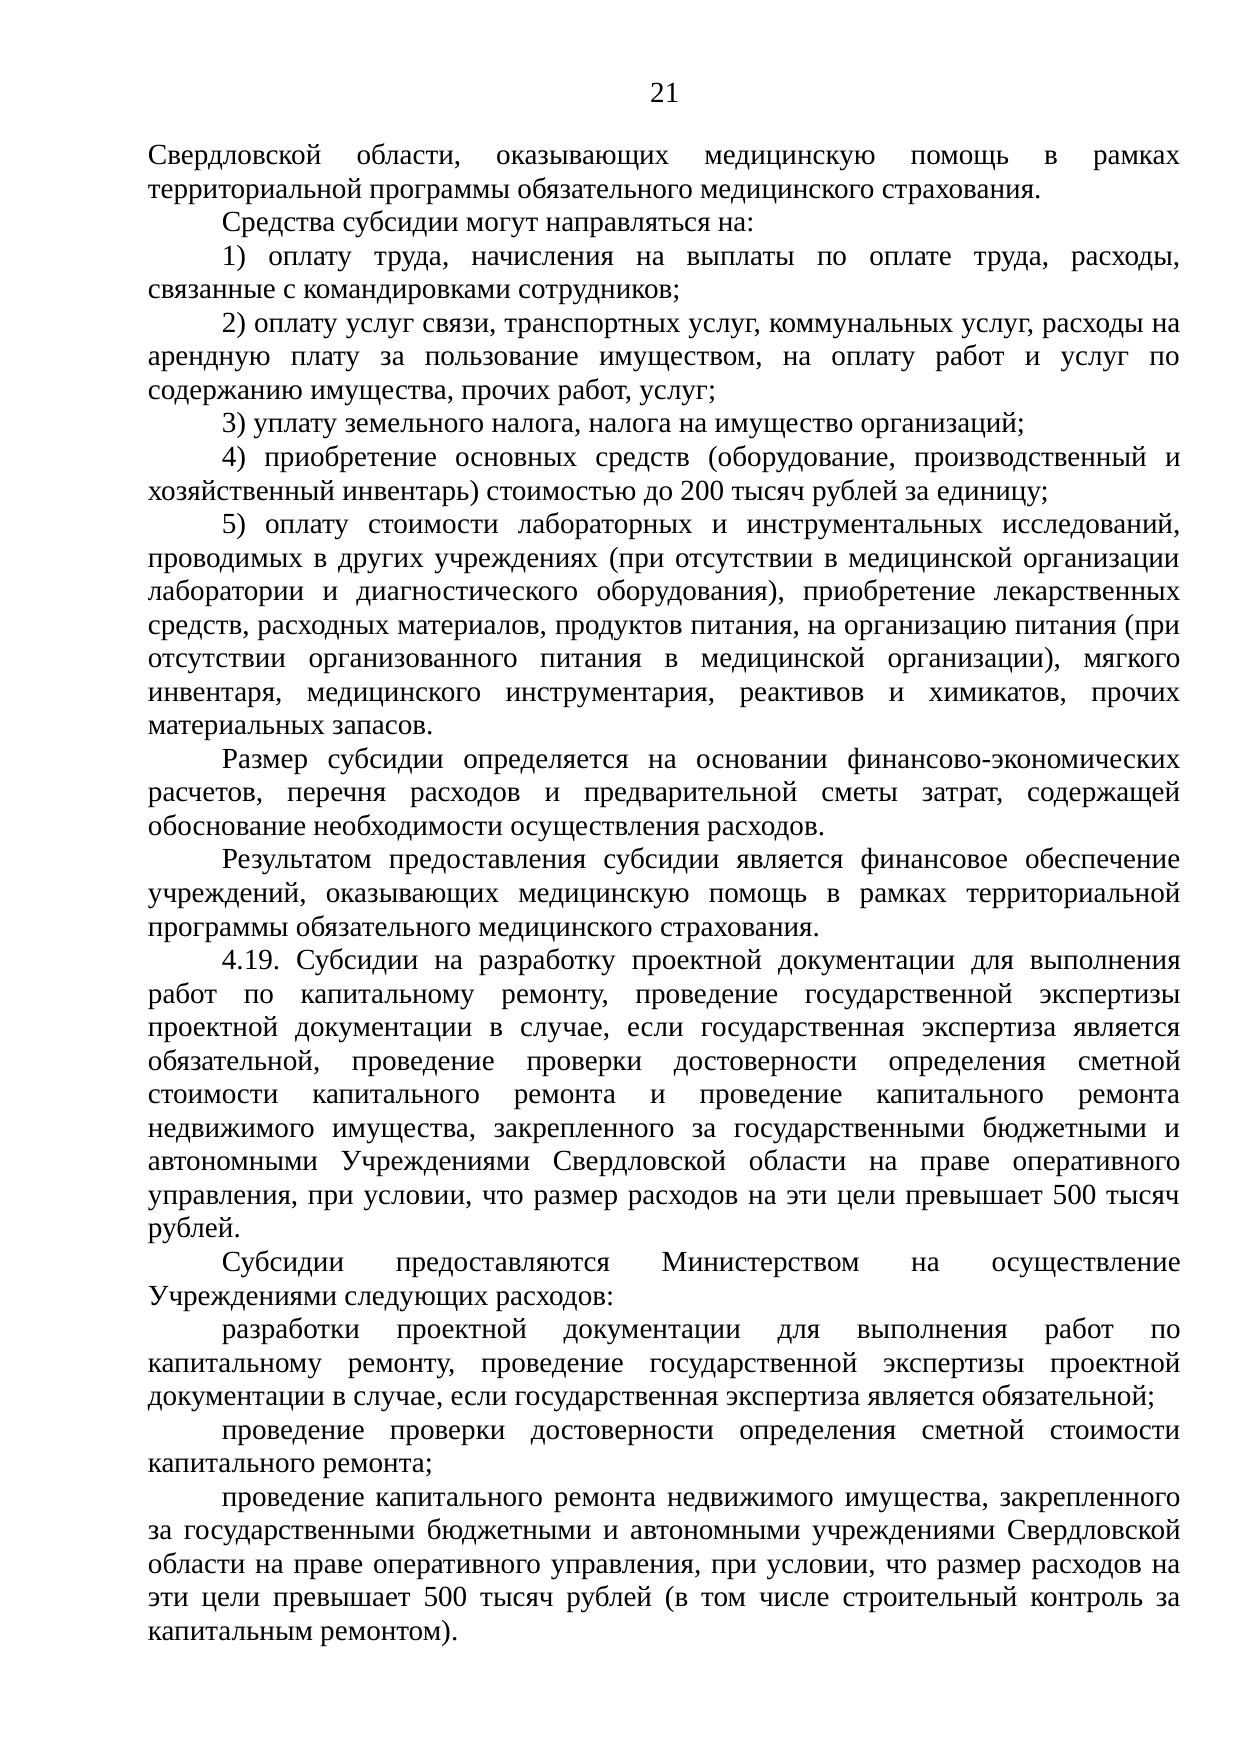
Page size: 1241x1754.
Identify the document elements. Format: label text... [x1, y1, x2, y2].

text Результатом предоставления субсидии является финансовое обеспечение учреждений, оказывающих медицинскую помощь в рамках территориальной программы обязательного медицинского страхования. [148, 842, 1181, 942]
text Свердловской области, оказывающих медицинскую помощь в рамках территориальной программы обязательного медицинского страхования. [148, 137, 1181, 204]
text разработки проектной документации для выполнения работ по капитальному ремонту, проведение государственной экспертизы проектной документации в случае, если государственная экспертиза является обязательной; [148, 1311, 1181, 1412]
text 1) оплату труда, начисления на выплаты по оплате труда, расходы, связанные с командировками сотрудников; [148, 238, 1181, 305]
text Субсидии предоставляются Министерством на осуществление Учреждениями следующих расходов: [148, 1244, 1181, 1311]
text 5) оплату стоимости лабораторных и инструментальных исследований, проводимых в других учреждениях (при отсутствии в медицинской организации лаборатории и диагностического оборудования), приобретение лекарственных средств, расходных материалов, продуктов питания, на организацию питания (при отсутствии организованного питания в медицинской организации), мягкого инвентаря, медицинского инструментария, реактивов и химикатов, прочих материальных запасов. [148, 506, 1181, 741]
text 4.19. Субсидии на разработку проектной документации для выполнения работ по капитальному ремонту, проведение государственной экспертизы проектной документации в случае, если государственная экспертиза является обязательной, проведение проверки достоверности определения сметной стоимости капитального ремонта и проведение капитального ремонта недвижимого имущества, закрепленного за государственными бюджетными и автономными Учреждениями Свердловской области на праве оперативного управления, при условии, что размер расходов на эти цели превышает 500 тысяч рублей. [148, 942, 1181, 1244]
text проведение проверки достоверности определения сметной стоимости капитального ремонта; [148, 1412, 1181, 1479]
text 4) приобретение основных средств (оборудование, производственный и хозяйственный инвентарь) стоимостью до 200 тысяч рублей за единицу; [148, 439, 1181, 506]
text проведение капитального ремонта недвижимого имущества, закрепленного за государственными бюджетными и автономными учреждениями Свердловской области на праве оперативного управления, при условии, что размер расходов на эти цели превышает 500 тысяч рублей (в том числе строительный контроль за капитальным ремонтом). [148, 1479, 1181, 1647]
text 3) уплату земельного налога, налога на имущество организаций; [148, 406, 1181, 439]
text Средства субсидии могут направляться на: [148, 204, 1181, 238]
text Размер субсидии определяется на основании финансово-экономических расчетов, перечня расходов и предварительной сметы затрат, содержащей обоснование необходимости осуществления расходов. [148, 741, 1181, 842]
text 2) оплату услуг связи, транспортных услуг, коммунальных услуг, расходы на арендную плату за пользование имуществом, на оплату работ и услуг по содержанию имущества, прочих работ, услуг; [148, 305, 1181, 406]
